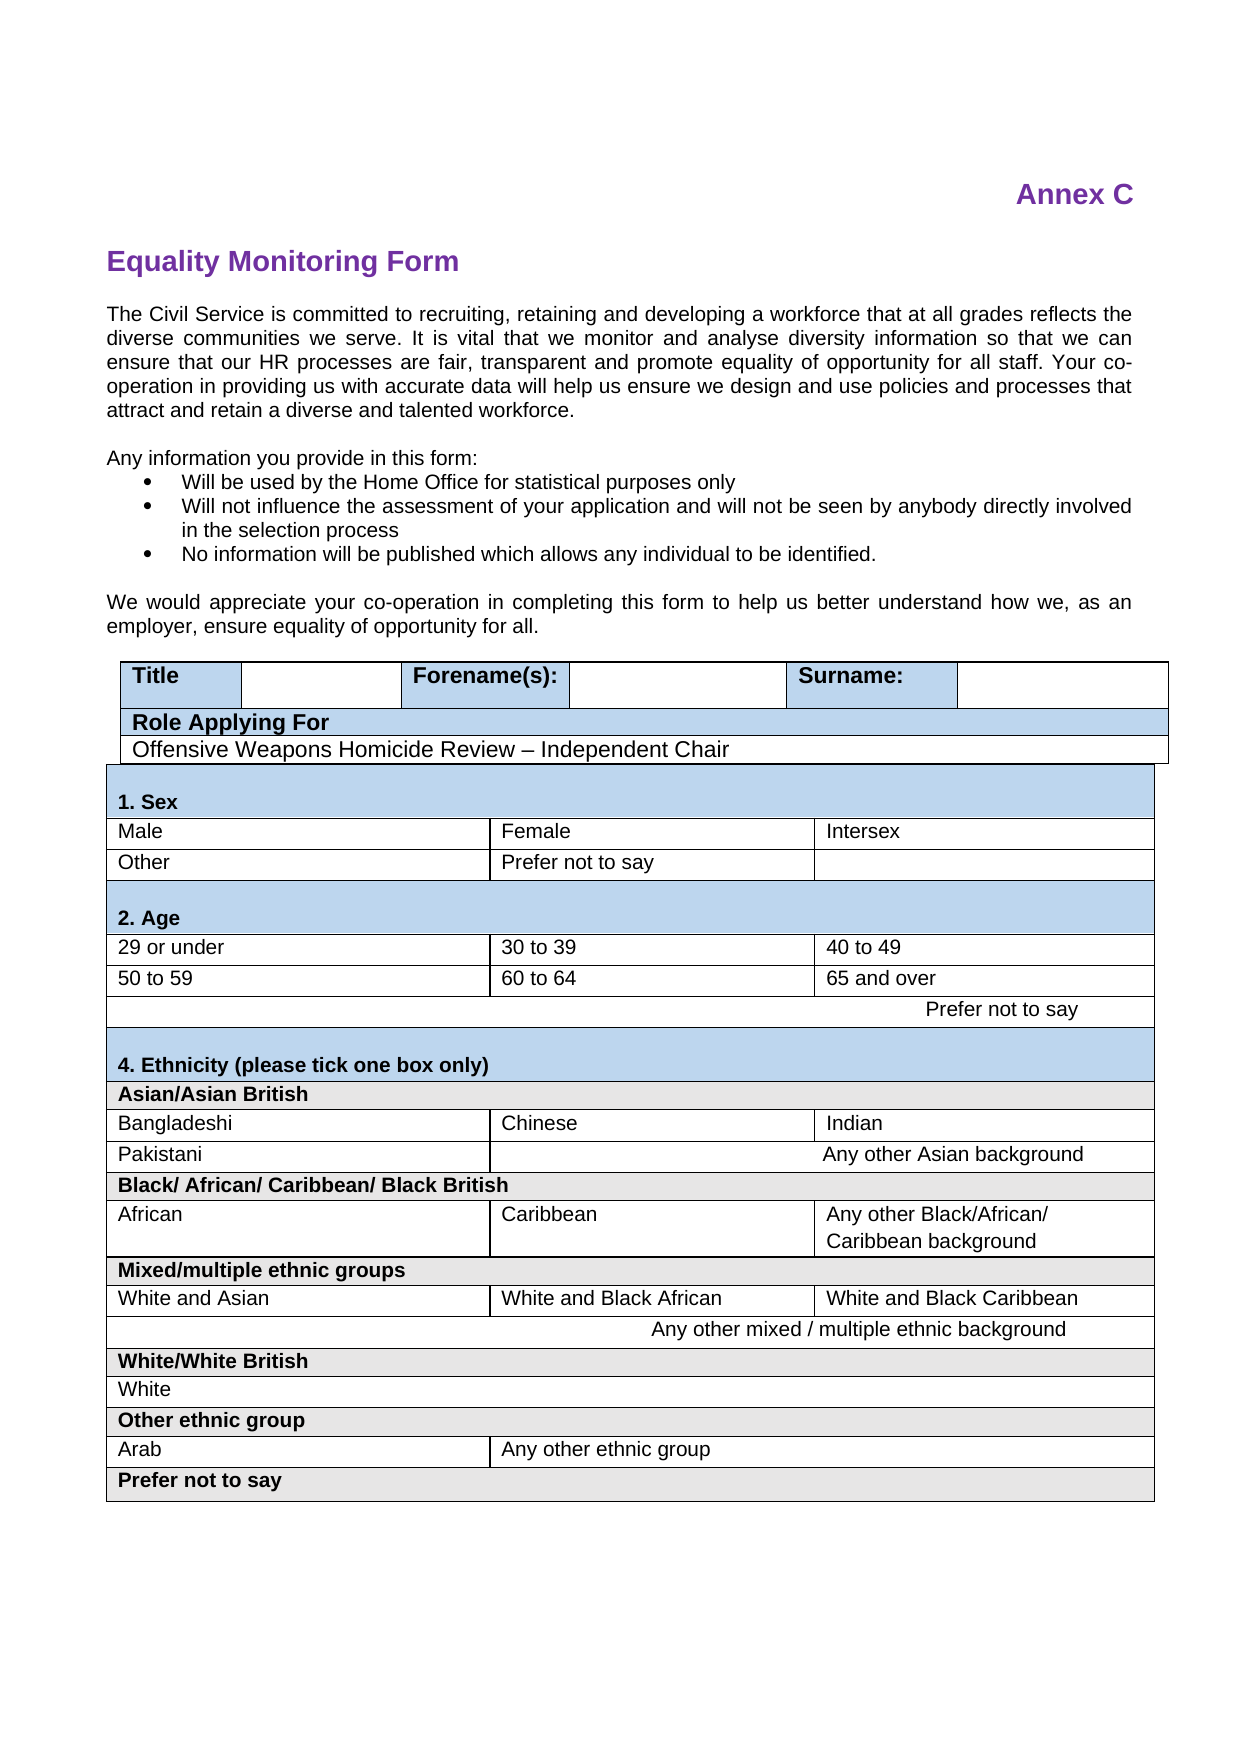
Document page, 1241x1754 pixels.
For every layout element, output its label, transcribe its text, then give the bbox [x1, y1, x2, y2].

text Any information you provide in this form: [106, 446, 1134, 469]
table_cell [1095, 1286, 1154, 1316]
table_cell Indian [815, 1110, 1095, 1141]
table_header [570, 663, 786, 708]
table_cell White [107, 1377, 431, 1407]
table_cell [490, 1377, 770, 1407]
table_cell [1095, 819, 1154, 849]
table_cell Offensive Weapons Homicide Review – Independent Chair [121, 736, 1168, 763]
table_cell [815, 850, 1095, 880]
table_cell Other ethnic group [107, 1408, 1154, 1436]
table_cell [1095, 966, 1154, 996]
table_cell [431, 966, 489, 996]
table_header Title [121, 663, 241, 708]
table_cell [431, 1468, 1154, 1501]
table_cell 65 and over [815, 966, 1095, 996]
table_cell 30 to 39 [491, 935, 770, 965]
table_cell White and Black African [491, 1286, 770, 1316]
list Will not influence the assessment of your application and will not be seen by anybody directly involved in the selection process [144, 493, 1134, 542]
table_header Surname: [787, 663, 957, 708]
text Equality Monitoring Form [106, 244, 1134, 278]
table_cell 4. Ethnicity (please tick one box only) [107, 1028, 1154, 1081]
table_cell Intersex [815, 819, 1095, 849]
table_cell [770, 966, 814, 996]
table_cell [1095, 1110, 1154, 1141]
table_cell 60 to 64 [491, 966, 770, 996]
table_cell [431, 935, 489, 965]
table_cell Prefer not to say [107, 1468, 431, 1501]
table_cell Role Applying For [121, 709, 1168, 735]
table_cell [1095, 935, 1154, 965]
table_cell Asian/Asian British [107, 1082, 1154, 1109]
table_cell Caribbean [491, 1201, 770, 1256]
table_cell 2. Age [107, 881, 1154, 933]
table_header Forename(s): [402, 663, 569, 708]
table_header 1. Sex [107, 765, 1154, 817]
table_cell Any other ethnic group [491, 1437, 770, 1467]
table_cell [431, 850, 489, 880]
table_cell [431, 1377, 490, 1407]
table_cell [770, 850, 814, 880]
table_cell [1095, 1317, 1154, 1347]
list Will be used by the Home Office for statistical purposes only [144, 469, 1134, 493]
text We would appreciate your co-operation in completing this form to help us better understand how we, as an employer, ensure equality of opportunity for all. [106, 589, 1134, 637]
table_cell Bangladeshi [107, 1110, 431, 1141]
list No information will be published which allows any individual to be identified. [144, 542, 1134, 566]
table_header [242, 663, 401, 708]
table_cell Any other Asian background [491, 1142, 1095, 1172]
table_cell [1095, 850, 1154, 880]
table_cell [431, 1286, 489, 1316]
text Annex C [106, 177, 1134, 211]
table_cell [1095, 1201, 1154, 1256]
table_cell [1095, 997, 1154, 1027]
table_cell Other [107, 850, 431, 880]
table_cell Black/ African/ Caribbean/ Black British [107, 1173, 1154, 1200]
table_cell [770, 1437, 1154, 1467]
table_cell White/White British [107, 1349, 1154, 1376]
table_header [958, 663, 1168, 708]
table_cell Any other Black/African/ Caribbean background [815, 1201, 1095, 1256]
table_cell [107, 1317, 431, 1347]
table_cell Any other mixed / multiple ethnic background [490, 1317, 1095, 1347]
table_cell [770, 935, 814, 965]
table_cell Prefer not to say [107, 997, 1095, 1027]
table_cell [431, 1317, 490, 1347]
table_cell [431, 1142, 489, 1172]
table_cell [770, 819, 814, 849]
table_cell Mixed/multiple ethnic groups [107, 1258, 1154, 1285]
table_cell [770, 1110, 814, 1141]
table_cell [770, 1377, 1154, 1407]
table_cell [431, 819, 489, 849]
table_cell White and Black Caribbean [815, 1286, 1095, 1316]
table_cell Pakistani [107, 1142, 431, 1172]
table_cell Prefer not to say [491, 850, 770, 880]
table_cell 29 or under [107, 935, 431, 965]
table_cell [431, 1110, 489, 1141]
table_cell [431, 1201, 489, 1256]
table_cell White and Asian [107, 1286, 431, 1316]
table_cell [1095, 1142, 1154, 1172]
table_cell [770, 1286, 814, 1316]
table_cell 50 to 59 [107, 966, 431, 996]
table_cell 40 to 49 [815, 935, 1095, 965]
table_cell Female [491, 819, 770, 849]
table_cell African [107, 1201, 431, 1256]
table_cell [770, 1201, 814, 1256]
table_cell Male [107, 819, 431, 849]
table_cell Chinese [491, 1110, 770, 1141]
table_cell [431, 1437, 489, 1467]
table_cell Arab [107, 1437, 431, 1467]
text The Civil Service is committed to recruiting, retaining and developing a workforce that at all grades reflects the diverse communities we serve. It is vital that we monitor and analyse diversity information so that we can ensure that our HR processes are fair, transparent and promote equality of opportunity for all staff. Your co-operation in providing us with accurate data will help us ensure we design and use policies and processes that attract and retain a diverse and talented workforce. [106, 302, 1134, 422]
